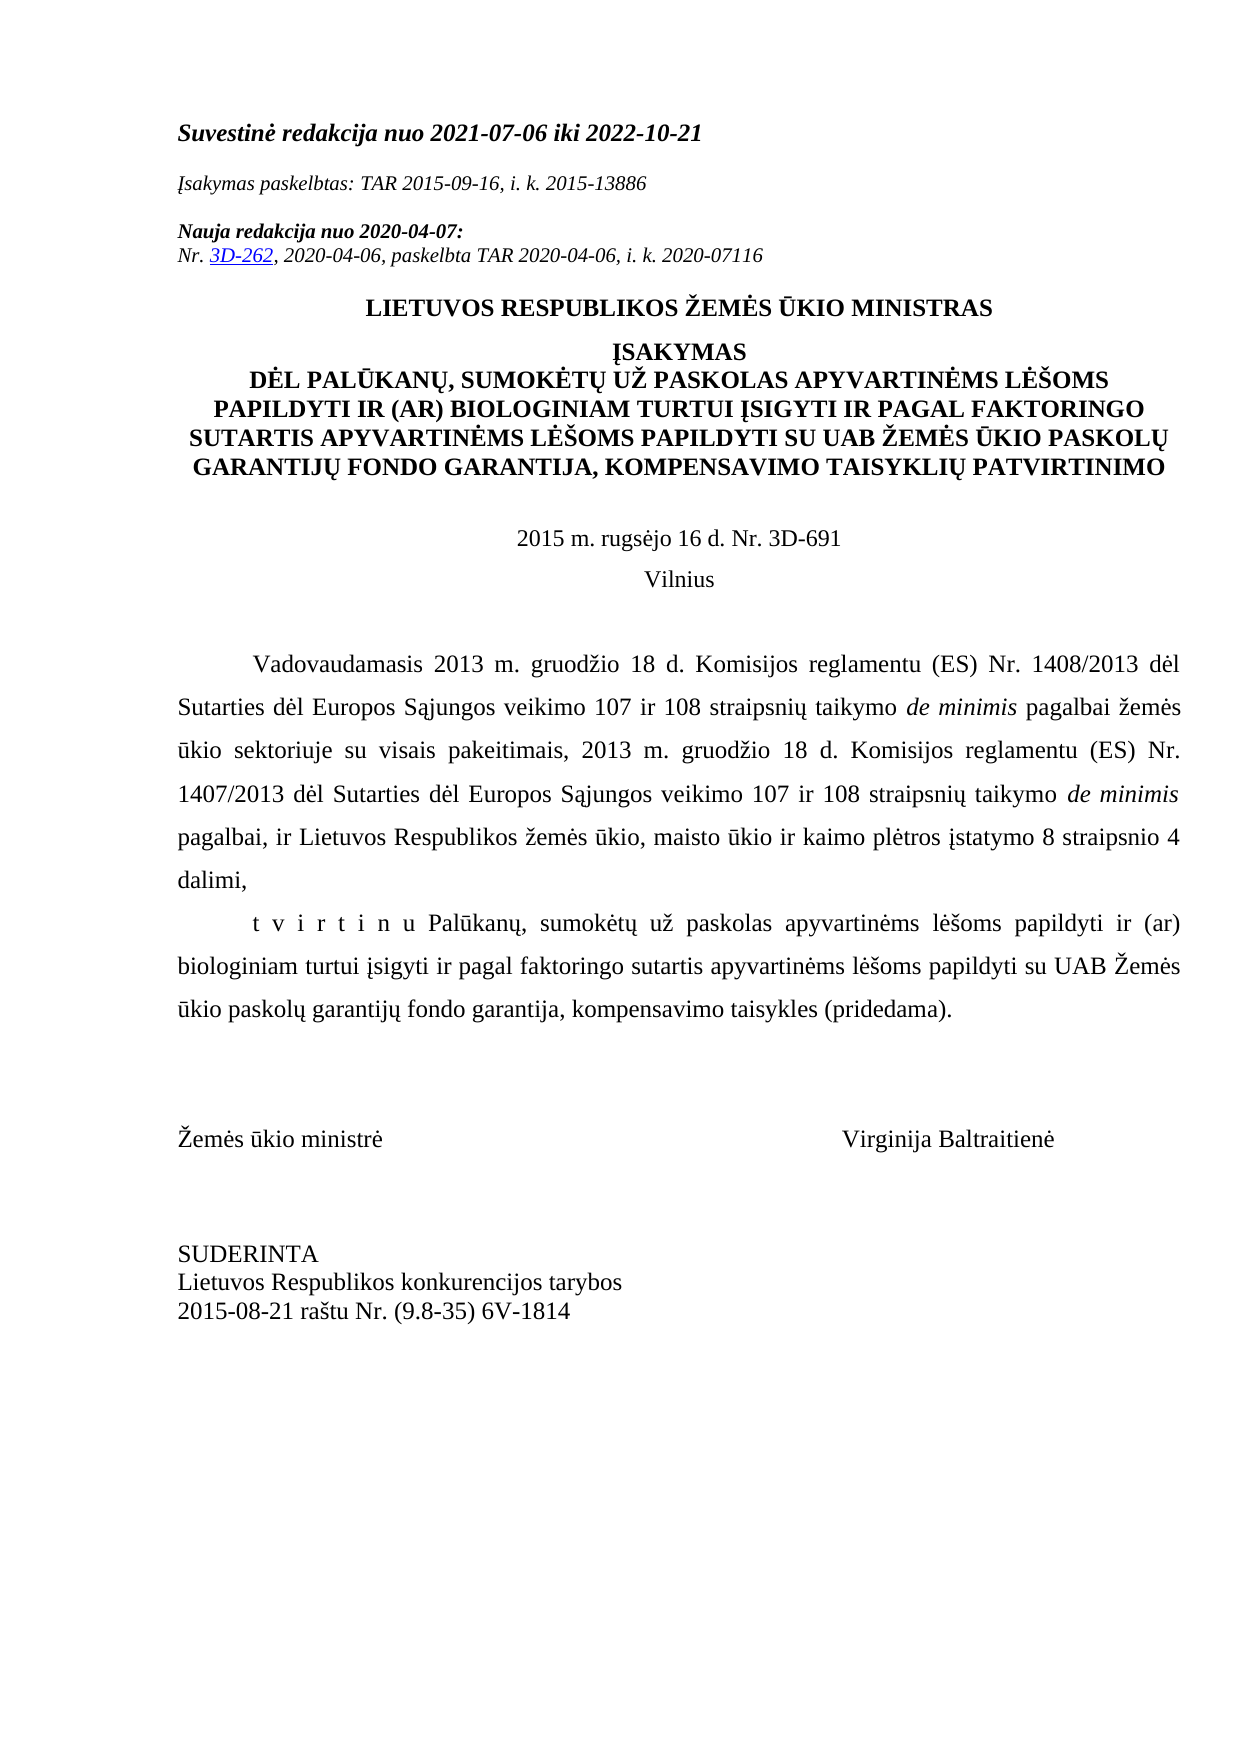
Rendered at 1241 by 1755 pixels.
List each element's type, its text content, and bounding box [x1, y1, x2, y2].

text SUDERINTA [177, 1239, 1181, 1267]
text Vilnius [177, 565, 1181, 592]
text t v i r t i n u Palūkanų, sumokėtų už paskolas apyvartinėms lėšoms papildyti ir (ar) biologiniam turtui įsigyti ir pagal faktoringo sutartis apyvartinėms lėšoms papildyti su UAB Žemės ūkio paskolų garantijų fondo garantija, kompensavimo taisykles (pridedama). [177, 908, 1181, 1023]
text Vadovaudamasis 2013 m. gruodžio 18 d. Komisijos reglamentu (ES) Nr. 1408/2013 dėl Sutarties dėl Europos Sąjungos veikimo 107 ir 108 straipsnių taikymo de minimis pagalbai žemės ūkio sektoriuje su visais pakeitimais, 2013 m. gruodžio 18 d. Komisijos reglamentu (ES) Nr. 1407/2013 dėl Sutarties dėl Europos Sąjungos veikimo 107 ir 108 straipsnių taikymo de minimis pagalbai, ir Lietuvos Respublikos žemės ūkio, maisto ūkio ir kaimo plėtros įstatymo 8 straipsnio 4 dalimi, [177, 649, 1181, 894]
text Įsakymas paskelbtas: TAR 2015-09-16, i. k. 2015-13886 [177, 171, 1181, 195]
text 2015 m. rugsėjo 16 d. Nr. 3D-691 [177, 523, 1181, 551]
text Suvestinė redakcija nuo 2021-07-06 iki 2022-10-21 [177, 118, 1181, 147]
text Nauja redakcija nuo 2020-04-07: [177, 219, 1181, 243]
text LIETUVOS RESPUBLIKOS ŽEMĖS ŪKIO MINISTRAS [177, 293, 1181, 322]
text Lietuvos Respublikos konkurencijos tarybos [177, 1267, 1181, 1296]
text 2015-08-21 raštu Nr. (9.8-35) 6V-1814 [177, 1296, 1181, 1325]
text Nr. 3D-262, 2020-04-06, paskelbta TAR 2020-04-06, i. k. 2020-07116 [177, 243, 1181, 267]
text ĮSAKYMAS [177, 337, 1181, 365]
text DĖL PALŪKANŲ, SUMOKĖTŲ UŽ PASKOLAS APYVARTINĖMS LĖŠOMS PAPILDYTI IR (AR) BIOLOGINIAM TURTUI ĮSIGYTI IR PAGAL FAKTORINGO SUTARTIS APYVARTINĖMS LĖŠOMS PAPILDYTI SU UAB ŽEMĖS ŪKIO PASKOLŲ GARANTIJŲ FONDO GARANTIJA, KOMPENSAVIMO TAISYKLIŲ PATVIRTINIMO [177, 365, 1181, 480]
text Žemės ūkio ministrė Virginija Baltraitienė [177, 1124, 1181, 1152]
